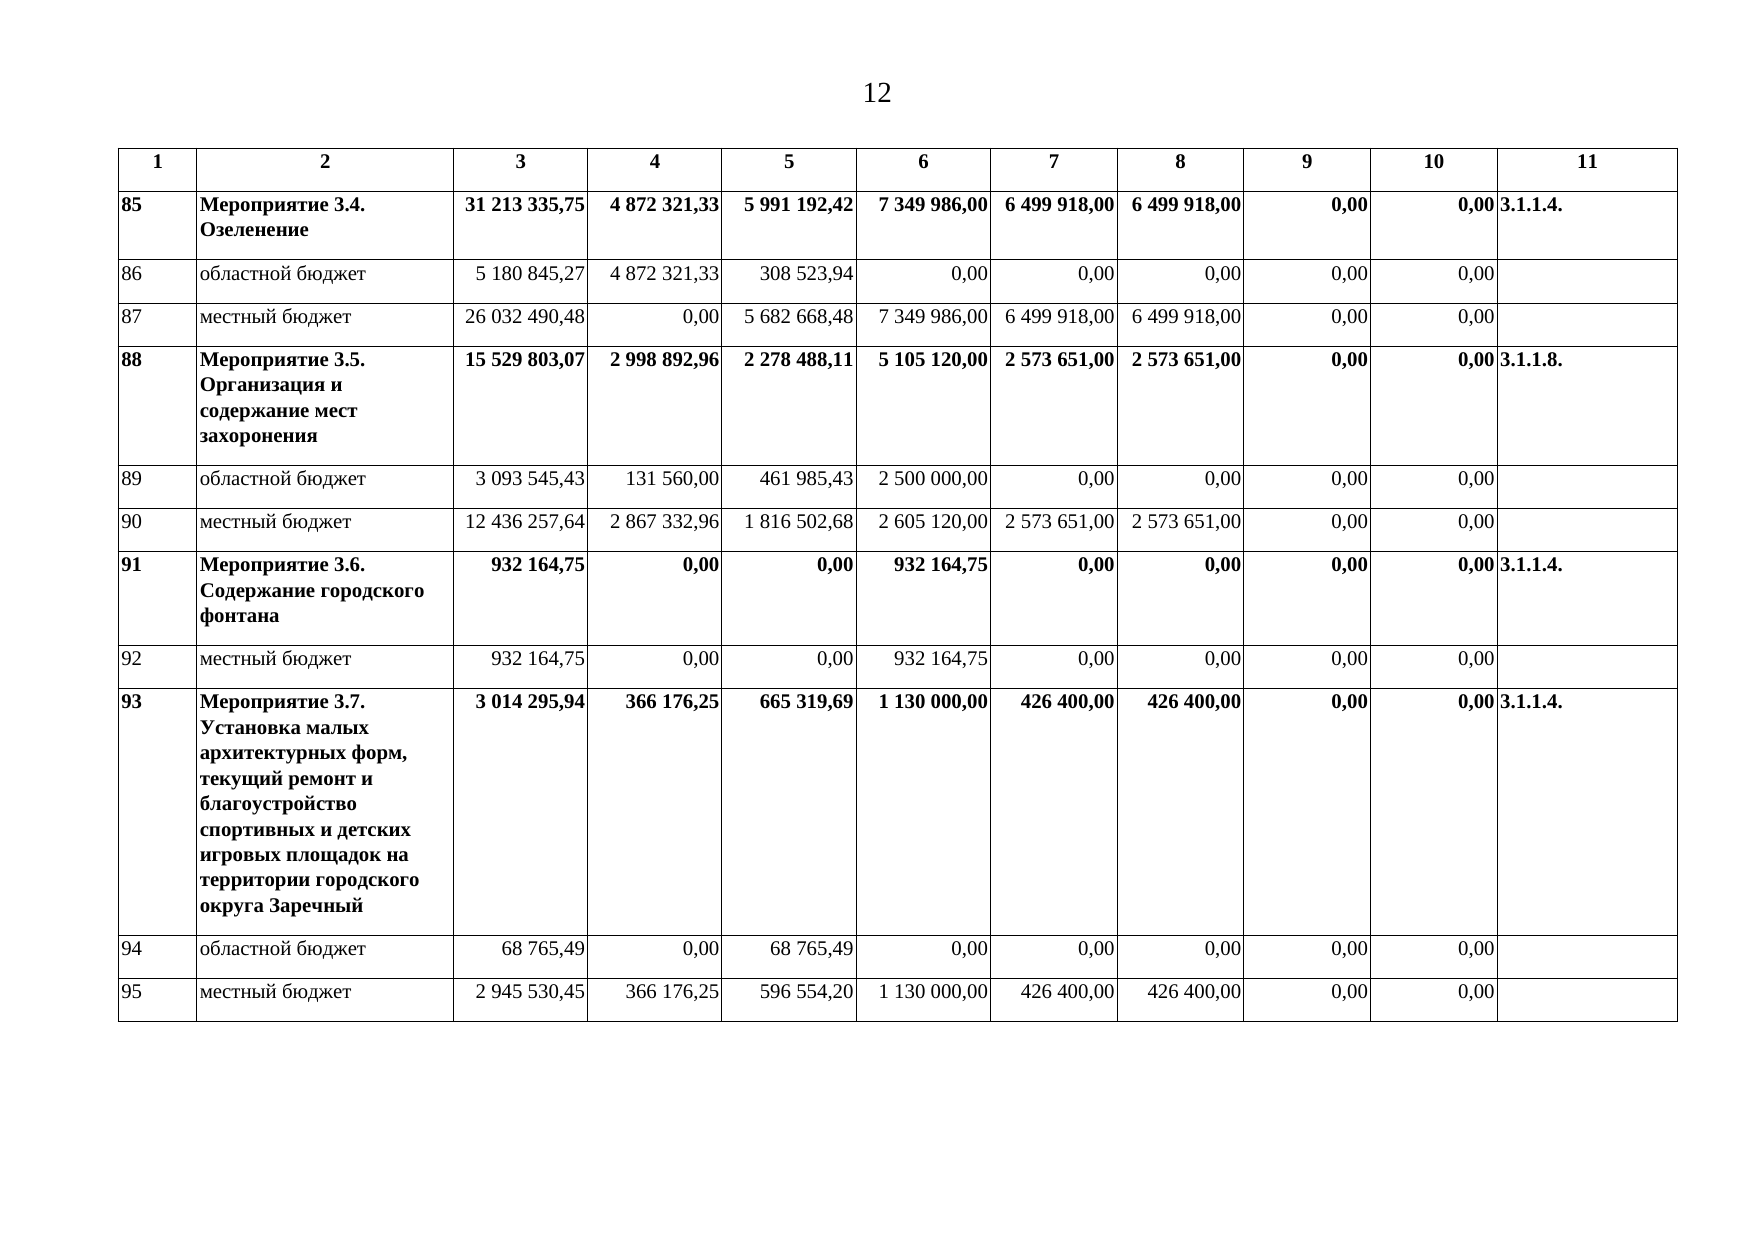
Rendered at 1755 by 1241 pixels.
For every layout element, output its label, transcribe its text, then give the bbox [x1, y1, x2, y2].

table_cell 12 436 257,64 [454, 509, 587, 551]
table_cell 0,00 [1371, 260, 1497, 302]
table_cell 3.1.1.4. [1498, 689, 1677, 935]
table_cell 0,00 [1244, 347, 1370, 465]
table_cell 2 945 530,45 [454, 979, 587, 1021]
table_cell местный бюджет [197, 979, 453, 1021]
table_cell 0,00 [991, 466, 1117, 508]
table_cell 0,00 [588, 646, 721, 688]
table_cell 68 765,49 [454, 936, 587, 978]
table_cell [1498, 646, 1677, 688]
table_cell [1498, 304, 1677, 346]
table_cell 932 164,75 [857, 646, 990, 688]
table_cell 2 998 892,96 [588, 347, 721, 465]
table_cell 7 349 986,00 [857, 192, 990, 259]
table_cell 2 573 651,00 [1118, 509, 1243, 551]
table_cell 2 867 332,96 [588, 509, 721, 551]
table_cell местный бюджет [197, 304, 453, 346]
table_cell 932 164,75 [857, 552, 990, 645]
table_cell 0,00 [1244, 552, 1370, 645]
table_cell [1498, 509, 1677, 551]
table_cell 0,00 [1118, 466, 1243, 508]
table_cell 2 573 651,00 [1118, 347, 1243, 465]
table_cell 0,00 [991, 552, 1117, 645]
table_cell 5 682 668,48 [722, 304, 856, 346]
table_cell 0,00 [588, 936, 721, 978]
table_cell 4 872 321,33 [588, 192, 721, 259]
table_cell 0,00 [991, 646, 1117, 688]
table_cell 91 [119, 552, 196, 645]
table_cell 0,00 [1371, 304, 1497, 346]
table_cell 366 176,25 [588, 979, 721, 1021]
table_cell 0,00 [857, 260, 990, 302]
table_cell 2 605 120,00 [857, 509, 990, 551]
table_cell 0,00 [1371, 936, 1497, 978]
table_cell Мероприятие 3.7. Установка малых архитектурных форм, текущий ремонт и благоустройство спортивных и детских игровых площадок на территории городского округа Заречный [197, 689, 453, 935]
table_cell 2 573 651,00 [991, 347, 1117, 465]
table_header 7 [991, 149, 1117, 191]
table_cell областной бюджет [197, 936, 453, 978]
table_cell 0,00 [1244, 260, 1370, 302]
table_cell 1 816 502,68 [722, 509, 856, 551]
table_cell 92 [119, 646, 196, 688]
table_cell 0,00 [1244, 936, 1370, 978]
table_cell 366 176,25 [588, 689, 721, 935]
table_cell местный бюджет [197, 509, 453, 551]
table_cell 308 523,94 [722, 260, 856, 302]
table_cell 0,00 [1244, 466, 1370, 508]
table_cell 426 400,00 [1118, 689, 1243, 935]
table_cell 3.1.1.8. [1498, 347, 1677, 465]
table_cell 0,00 [588, 552, 721, 645]
table_cell 0,00 [1118, 552, 1243, 645]
table_cell 0,00 [1371, 552, 1497, 645]
table_cell Мероприятие 3.4. Озеленение [197, 192, 453, 259]
table_cell 4 872 321,33 [588, 260, 721, 302]
table_cell 0,00 [991, 260, 1117, 302]
table_cell 31 213 335,75 [454, 192, 587, 259]
table_cell 0,00 [1371, 646, 1497, 688]
table_cell областной бюджет [197, 466, 453, 508]
table_cell 93 [119, 689, 196, 935]
table_cell 86 [119, 260, 196, 302]
table_cell 6 499 918,00 [991, 304, 1117, 346]
table_cell 0,00 [1118, 260, 1243, 302]
table_header 11 [1498, 149, 1677, 191]
table_header 5 [722, 149, 856, 191]
table_cell 5 105 120,00 [857, 347, 990, 465]
table_cell областной бюджет [197, 260, 453, 302]
table_cell 932 164,75 [454, 646, 587, 688]
table_cell 0,00 [1371, 689, 1497, 935]
table_cell 89 [119, 466, 196, 508]
table_cell 596 554,20 [722, 979, 856, 1021]
table_cell 87 [119, 304, 196, 346]
table_cell 2 278 488,11 [722, 347, 856, 465]
table_cell 0,00 [588, 304, 721, 346]
table_cell 932 164,75 [454, 552, 587, 645]
table_cell 0,00 [1244, 192, 1370, 259]
table_cell 2 500 000,00 [857, 466, 990, 508]
table_cell 426 400,00 [991, 979, 1117, 1021]
table_cell 68 765,49 [722, 936, 856, 978]
table_cell 5 180 845,27 [454, 260, 587, 302]
table_cell 6 499 918,00 [1118, 192, 1243, 259]
table_header 6 [857, 149, 990, 191]
table_cell 0,00 [1244, 509, 1370, 551]
table_header 3 [454, 149, 587, 191]
table_cell [1498, 466, 1677, 508]
table_cell 426 400,00 [991, 689, 1117, 935]
table_cell 665 319,69 [722, 689, 856, 935]
table_cell 2 573 651,00 [991, 509, 1117, 551]
table_cell 15 529 803,07 [454, 347, 587, 465]
table_cell 0,00 [1244, 304, 1370, 346]
table_cell 0,00 [1244, 689, 1370, 935]
table_cell 0,00 [1118, 646, 1243, 688]
table_cell 6 499 918,00 [991, 192, 1117, 259]
table_cell 88 [119, 347, 196, 465]
table_cell 5 991 192,42 [722, 192, 856, 259]
table_cell 85 [119, 192, 196, 259]
table_cell 6 499 918,00 [1118, 304, 1243, 346]
table_cell [1498, 260, 1677, 302]
table_cell 95 [119, 979, 196, 1021]
table_cell 0,00 [1371, 192, 1497, 259]
table_cell 7 349 986,00 [857, 304, 990, 346]
table_cell Мероприятие 3.5. Организация и содержание мест захоронения [197, 347, 453, 465]
table_cell 3 093 545,43 [454, 466, 587, 508]
table_cell 426 400,00 [1118, 979, 1243, 1021]
table_cell 1 130 000,00 [857, 689, 990, 935]
table_cell 0,00 [1118, 936, 1243, 978]
table_cell [1498, 979, 1677, 1021]
table_cell 3.1.1.4. [1498, 552, 1677, 645]
table_cell 26 032 490,48 [454, 304, 587, 346]
table_header 4 [588, 149, 721, 191]
table_cell 94 [119, 936, 196, 978]
table_cell 0,00 [857, 936, 990, 978]
table_cell 0,00 [722, 646, 856, 688]
table_cell Мероприятие 3.6. Содержание городского фонтана [197, 552, 453, 645]
table_cell 3 014 295,94 [454, 689, 587, 935]
table_cell 461 985,43 [722, 466, 856, 508]
table_header 9 [1244, 149, 1370, 191]
table_header 1 [119, 149, 196, 191]
table_cell 3.1.1.4. [1498, 192, 1677, 259]
table_cell 0,00 [1371, 466, 1497, 508]
table_cell 0,00 [1371, 509, 1497, 551]
table_cell 90 [119, 509, 196, 551]
table_cell 0,00 [722, 552, 856, 645]
table_cell 0,00 [991, 936, 1117, 978]
table_cell 0,00 [1244, 979, 1370, 1021]
table_cell местный бюджет [197, 646, 453, 688]
table_cell 0,00 [1371, 979, 1497, 1021]
table_header 10 [1371, 149, 1497, 191]
table_cell 1 130 000,00 [857, 979, 990, 1021]
table_cell 131 560,00 [588, 466, 721, 508]
table_cell [1498, 936, 1677, 978]
table_cell 0,00 [1371, 347, 1497, 465]
table_header 2 [197, 149, 453, 191]
table_header 8 [1118, 149, 1243, 191]
table_cell 0,00 [1244, 646, 1370, 688]
